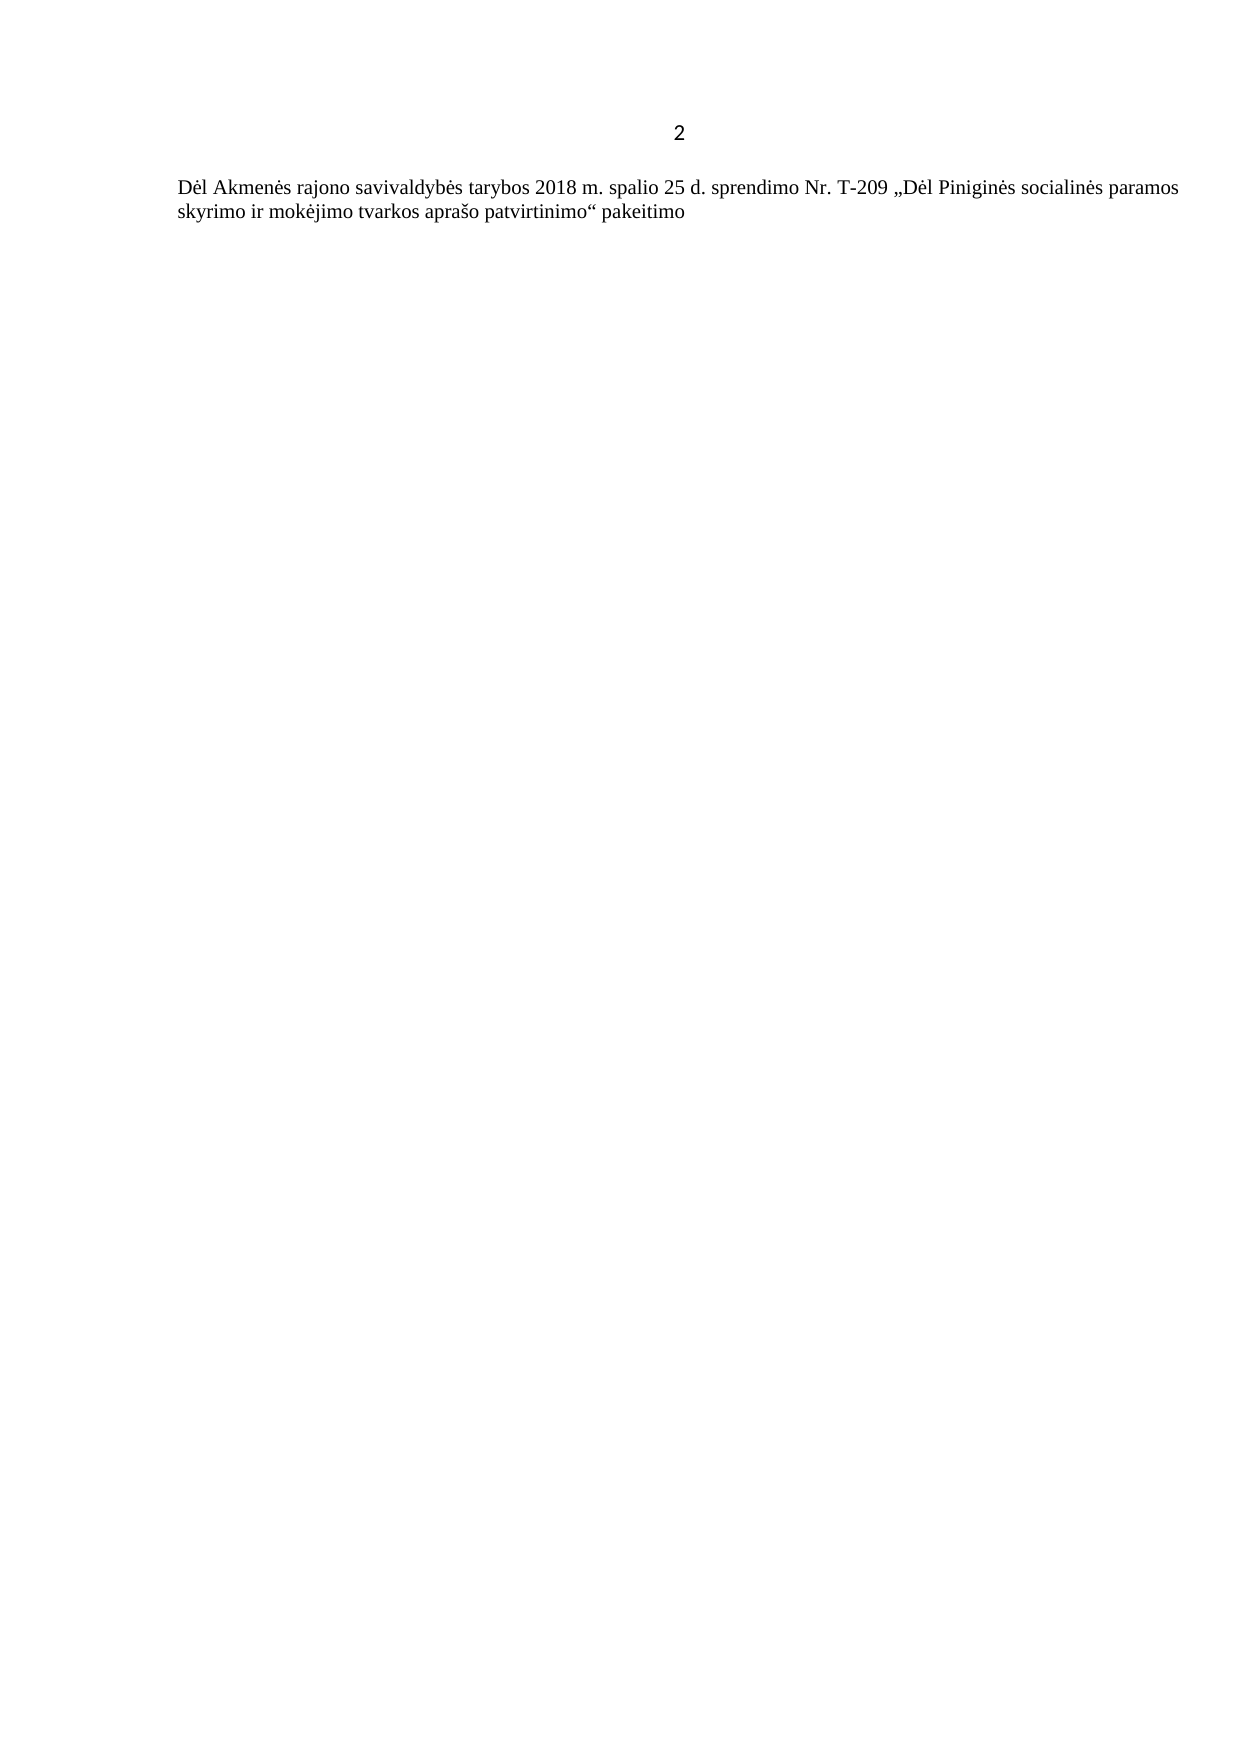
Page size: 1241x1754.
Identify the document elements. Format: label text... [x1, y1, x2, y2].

text Dėl Akmenės rajono savivaldybės tarybos 2018 m. spalio 25 d. sprendimo Nr. T-209 „Dėl Piniginės socialinės paramos skyrimo ir mokėjimo tvarkos aprašo patvirtinimo“ pakeitimo [177, 175, 1181, 223]
